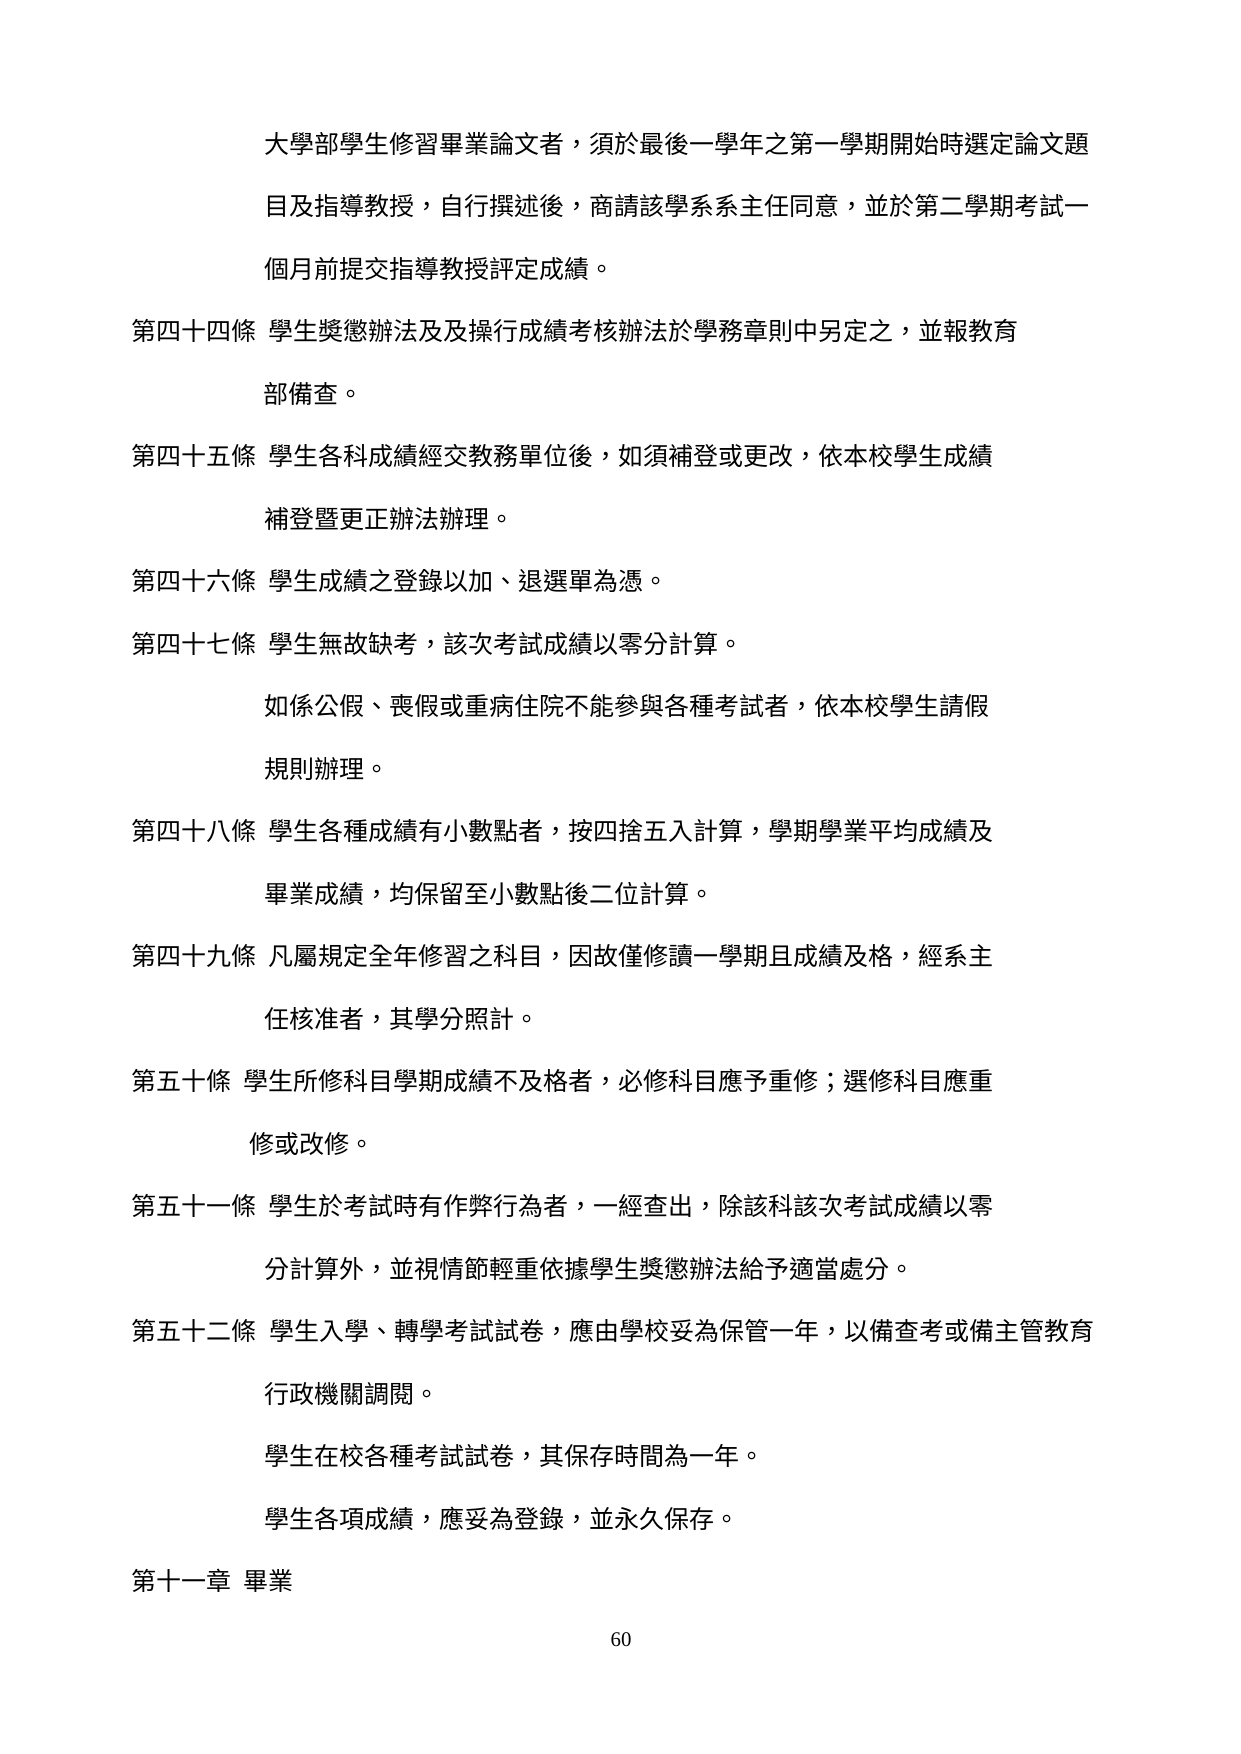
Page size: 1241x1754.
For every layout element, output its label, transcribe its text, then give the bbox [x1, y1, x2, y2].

text 第四十九條 凡屬規定全年修習之科目，因故僅修讀一學期且成績及格，經系主 [131, 913, 1110, 976]
text 第四十四條 學生奬懲辦法及及操行成績考核辦法於學務章則中另定之，並報教育 [131, 288, 1110, 351]
text 第四十六條 學生成績之登錄以加、退選單為憑。 [131, 538, 1110, 601]
text 第四十七條 學生無故缺考，該次考試成績以零分計算。 [131, 601, 1110, 663]
text 第十一章 畢業 [131, 1538, 1110, 1601]
text 學生在校各種考試試卷，其保存時間為一年。 [264, 1413, 1110, 1476]
text 大學部學生修習畢業論文者，須於最後一學年之第一學期開始時選定論文題 [131, 101, 1110, 163]
text 補登暨更正辦法辦理。 [131, 476, 1110, 538]
text 第四十八條 學生各種成績有小數點者，按四捨五入計算，學期學業平均成績及 [131, 788, 1110, 851]
text 修或改修。 [131, 1101, 1110, 1163]
text 目及指導教授，自行撰述後，商請該學系系主任同意，並於第二學期考試一 [131, 163, 1110, 226]
text 第五十一條 學生於考試時有作弊行為者，一經查出，除該科該次考試成績以零 [131, 1163, 1110, 1226]
text 畢業成績，均保留至小數點後二位計算。 [131, 851, 1110, 913]
text 學生各項成績，應妥為登錄，並永久保存。 [264, 1476, 1110, 1538]
text 部備查。 [264, 351, 1110, 413]
text 第五十二條 學生入學、轉學考試試卷，應由學校妥為保管一年，以備查考或備主管教育行政機關調閱。 [131, 1288, 1110, 1413]
text 任核准者，其學分照計。 [131, 976, 1110, 1038]
text 第四十五條 學生各科成績經交教務單位後，如須補登或更改，依本校學生成績 [131, 413, 1110, 476]
text 第五十條 學生所修科目學期成績不及格者，必修科目應予重修；選修科目應重 [131, 1038, 1110, 1101]
text 規則辦理。 [131, 726, 1110, 788]
text 分計算外，並視情節輕重依據學生獎懲辦法給予適當處分。 [264, 1226, 1110, 1288]
text 個月前提交指導教授評定成績。 [131, 226, 1110, 288]
text 如係公假、喪假或重病住院不能參與各種考試者，依本校學生請假 [131, 663, 1110, 726]
